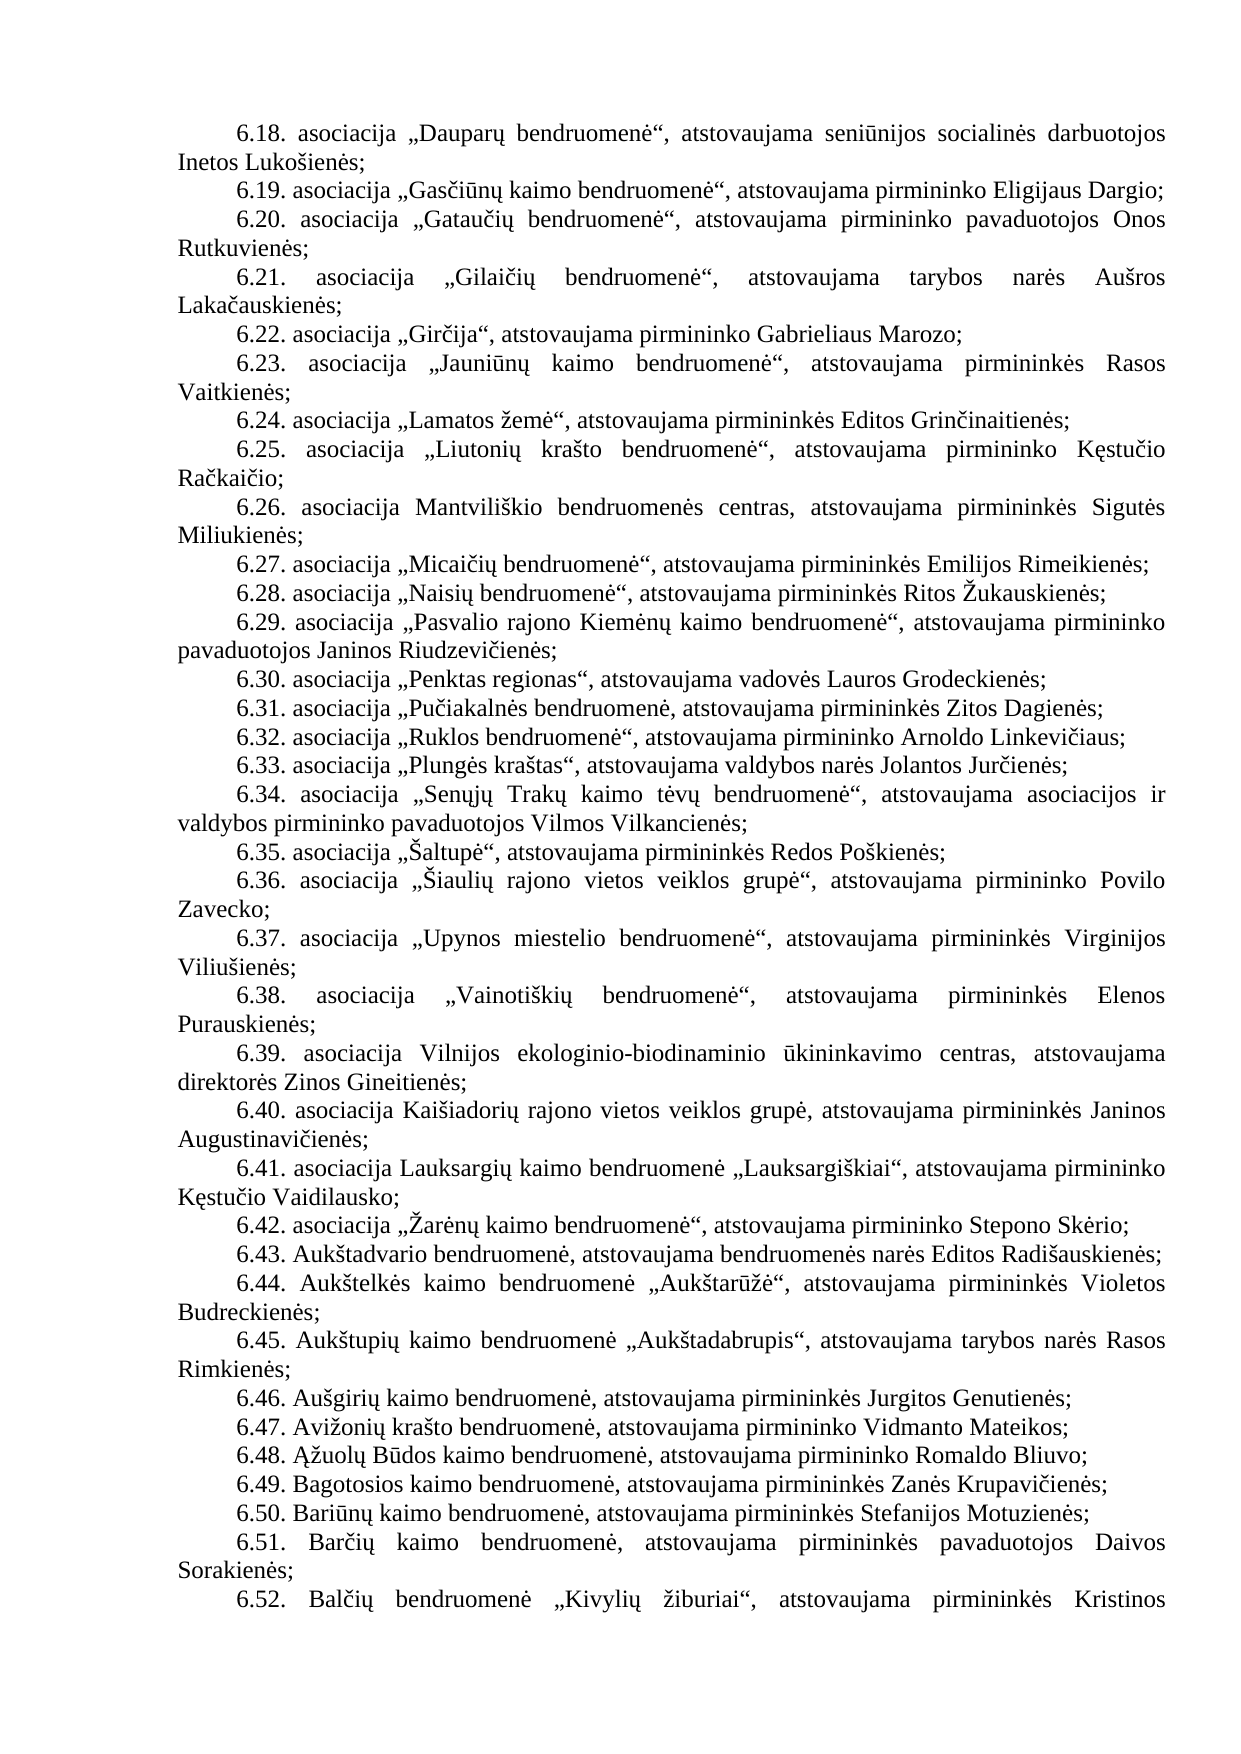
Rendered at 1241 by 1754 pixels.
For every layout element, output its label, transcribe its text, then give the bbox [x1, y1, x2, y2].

text 6.21. asociacija „Gilaičių bendruomenė“, atstovaujama tarybos narės Aušros Lakačauskienės; [177, 262, 1166, 319]
text 6.35. asociacija „Šaltupė“, atstovaujama pirmininkės Redos Poškienės; [177, 837, 1166, 866]
text 6.40. asociacija Kaišiadorių rajono vietos veiklos grupė, atstovaujama pirmininkės Janinos Augustinavičienės; [177, 1096, 1166, 1153]
text 6.43. Aukštadvario bendruomenė, atstovaujama bendruomenės narės Editos Radišauskienės; [177, 1239, 1166, 1268]
text 6.19. asociacija „Gasčiūnų kaimo bendruomenė“, atstovaujama pirmininko Eligijaus Dargio; [177, 176, 1166, 204]
text 6.29. asociacija „Pasvalio rajono Kiemėnų kaimo bendruomenė“, atstovaujama pirmininko pavaduotojos Janinos Riudzevičienės; [177, 607, 1166, 664]
text 6.38. asociacija „Vainotiškių bendruomenė“, atstovaujama pirmininkės Elenos Purauskienės; [177, 981, 1166, 1038]
text 6.41. asociacija Lauksargių kaimo bendruomenė „Lauksargiškiai“, atstovaujama pirmininko Kęstučio Vaidilausko; [177, 1153, 1166, 1211]
text 6.47. Avižonių krašto bendruomenė, atstovaujama pirmininko Vidmanto Mateikos; [177, 1412, 1166, 1441]
text 6.39. asociacija Vilnijos ekologinio-biodinaminio ūkininkavimo centras, atstovaujama direktorės Zinos Gineitienės; [177, 1038, 1166, 1096]
text 6.33. asociacija „Plungės kraštas“, atstovaujama valdybos narės Jolantos Jurčienės; [177, 751, 1166, 779]
text 6.20. asociacija „Gataučių bendruomenė“, atstovaujama pirmininko pavaduotojos Onos Rutkuvienės; [177, 204, 1166, 262]
text 6.24. asociacija „Lamatos žemė“, atstovaujama pirmininkės Editos Grinčinaitienės; [177, 406, 1166, 434]
text 6.23. asociacija „Jauniūnų kaimo bendruomenė“, atstovaujama pirmininkės Rasos Vaitkienės; [177, 348, 1166, 406]
text 6.48. Ąžuolų Būdos kaimo bendruomenė, atstovaujama pirmininko Romaldo Bliuvo; [177, 1441, 1166, 1469]
text 6.25. asociacija „Liutonių krašto bendruomenė“, atstovaujama pirmininko Kęstučio Račkaičio; [177, 434, 1166, 492]
text 6.28. asociacija „Naisių bendruomenė“, atstovaujama pirmininkės Ritos Žukauskienės; [177, 578, 1166, 607]
text 6.37. asociacija „Upynos miestelio bendruomenė“, atstovaujama pirmininkės Virginijos Viliušienės; [177, 923, 1166, 981]
text 6.22. asociacija „Girčija“, atstovaujama pirmininko Gabrieliaus Marozo; [177, 319, 1166, 348]
text 6.26. asociacija Mantviliškio bendruomenės centras, atstovaujama pirmininkės Sigutės Miliukienės; [177, 492, 1166, 549]
text 6.42. asociacija „Žarėnų kaimo bendruomenė“, atstovaujama pirmininko Stepono Skėrio; [177, 1211, 1166, 1239]
text 6.34. asociacija „Senųjų Trakų kaimo tėvų bendruomenė“, atstovaujama asociacijos ir valdybos pirmininko pavaduotojos Vilmos Vilkancienės; [177, 779, 1166, 837]
text 6.30. asociacija „Penktas regionas“, atstovaujama vadovės Lauros Grodeckienės; [177, 664, 1166, 693]
text 6.45. Aukštupių kaimo bendruomenė „Aukštadabrupis“, atstovaujama tarybos narės Rasos Rimkienės; [177, 1326, 1166, 1383]
text 6.32. asociacija „Ruklos bendruomenė“, atstovaujama pirmininko Arnoldo Linkevičiaus; [177, 722, 1166, 751]
text 6.51. Barčių kaimo bendruomenė, atstovaujama pirmininkės pavaduotojos Daivos Sorakienės; [177, 1527, 1166, 1584]
text 6.52. Balčių bendruomenė „Kivylių žiburiai“, atstovaujama pirmininkės Kristinos [177, 1584, 1166, 1613]
text 6.49. Bagotosios kaimo bendruomenė, atstovaujama pirmininkės Zanės Krupavičienės; [177, 1469, 1166, 1498]
text 6.31. asociacija „Pučiakalnės bendruomenė, atstovaujama pirmininkės Zitos Dagienės; [177, 693, 1166, 722]
text 6.44. Aukštelkės kaimo bendruomenė „Aukštarūžė“, atstovaujama pirmininkės Violetos Budreckienės; [177, 1268, 1166, 1326]
text 6.18. asociacija „Dauparų bendruomenė“, atstovaujama seniūnijos socialinės darbuotojos Inetos Lukošienės; [177, 118, 1166, 176]
text 6.50. Bariūnų kaimo bendruomenė, atstovaujama pirmininkės Stefanijos Motuzienės; [177, 1498, 1166, 1527]
text 6.36. asociacija „Šiaulių rajono vietos veiklos grupė“, atstovaujama pirmininko Povilo Zavecko; [177, 866, 1166, 923]
text 6.27. asociacija „Micaičių bendruomenė“, atstovaujama pirmininkės Emilijos Rimeikienės; [177, 549, 1166, 578]
text 6.46. Aušgirių kaimo bendruomenė, atstovaujama pirmininkės Jurgitos Genutienės; [177, 1383, 1166, 1412]
